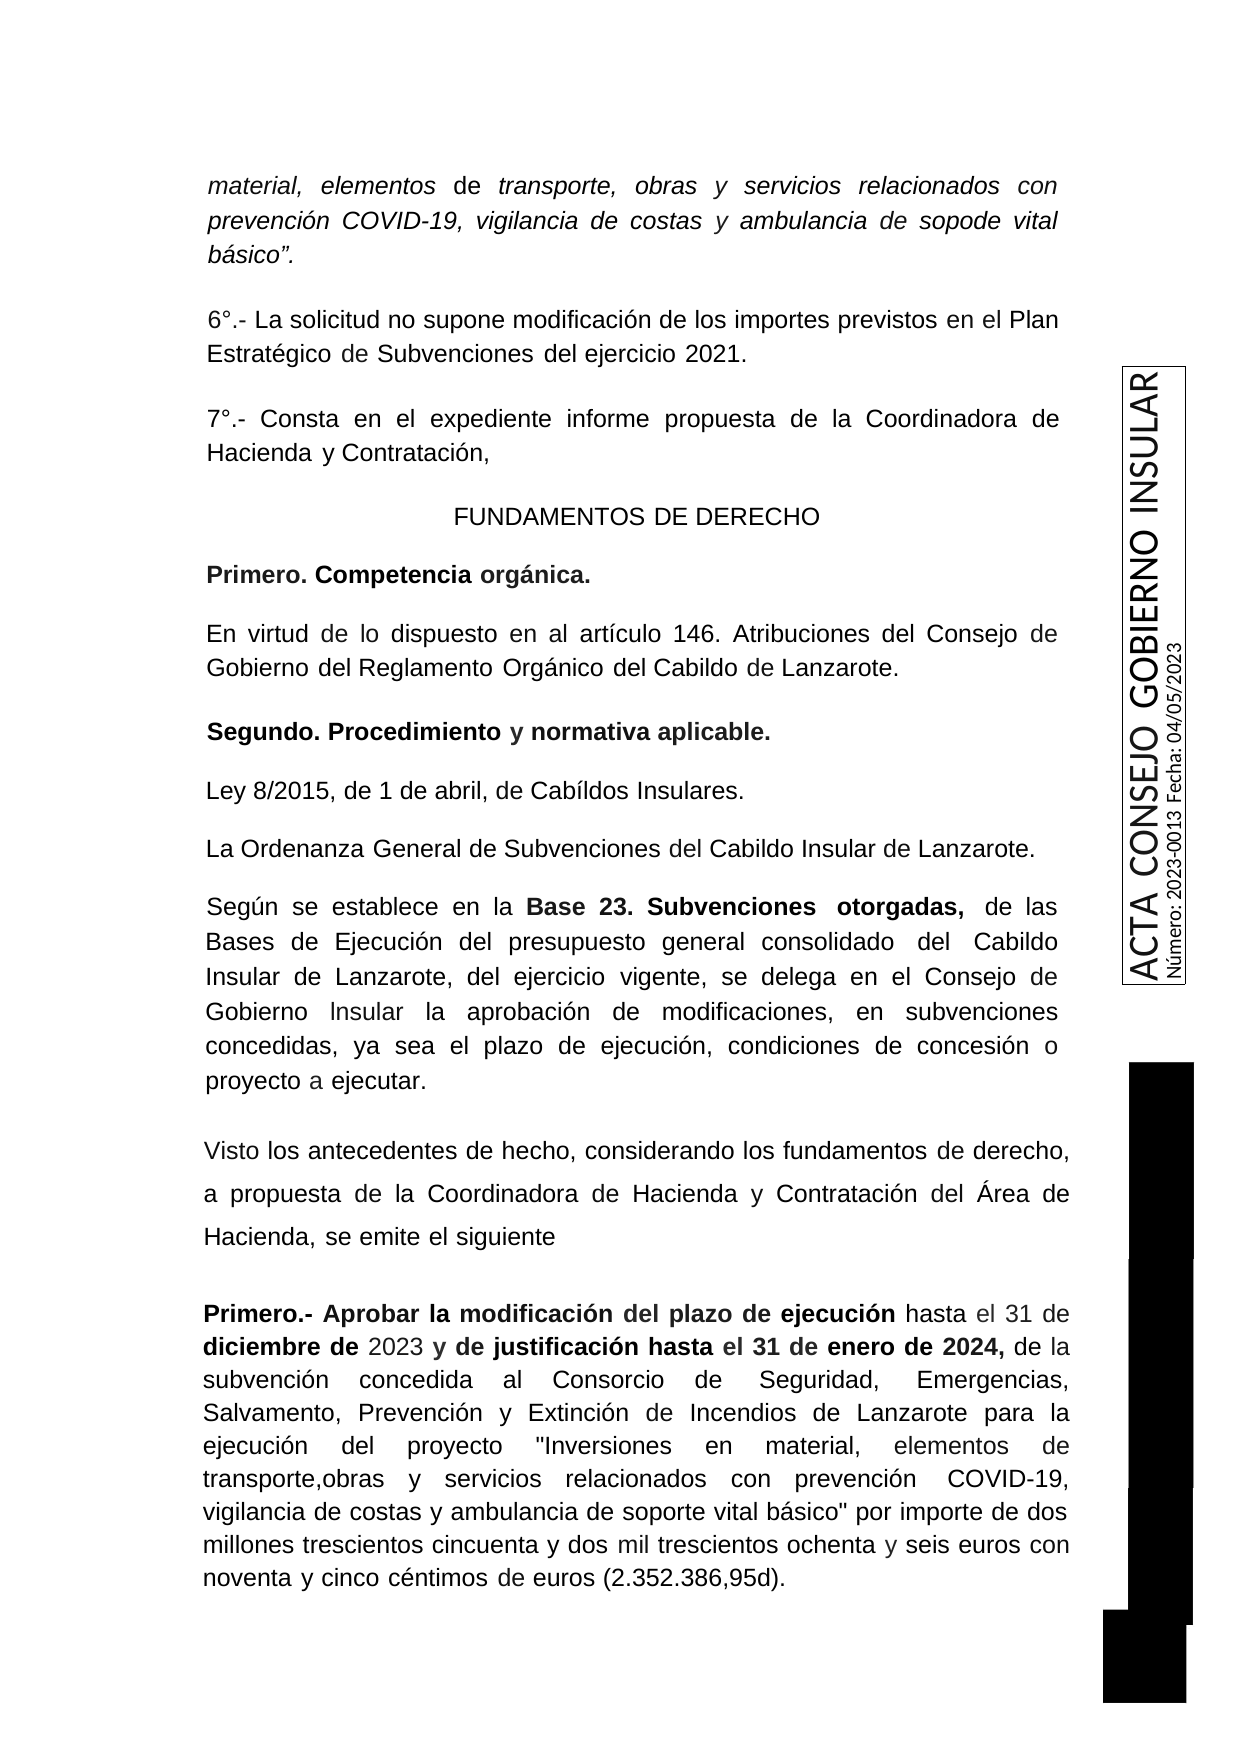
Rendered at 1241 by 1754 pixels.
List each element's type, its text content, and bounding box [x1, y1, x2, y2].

text Según se establece en la Base 23. Subvenciones otorgadas, de las Bases de Ejecución del presupuesto general consolidado del Cabildo Insular de Lanzarote, del ejercicio vigente, se delega en el Consejo de Gobierno lnsular la aprobación de modificaciones, en subvenciones concedidas, ya sea el plazo de ejecución, condiciones de concesión o proyecto a ejecutar. [205, 892, 1058, 1094]
text Visto los antecedentes de hecho, considerando los fundamentos de derecho, a propuesta de la Coordinadora de Hacienda y Contratación del Área de Hacienda, se emite el siguiente [203, 1136, 1070, 1251]
text La Ordenanza General de Subvenciones del Cabildo Insular de Lanzarote. [206, 834, 1122, 863]
text 6°.- La solicitud no supone modificación de los importes previstos en el Plan Estratégico de Subvenciones del ejercicio 2021. [206, 305, 1059, 368]
text FUNDAMENTOS DE DERECHO [199, 502, 1074, 531]
text En virtud de lo dispuesto en al artículo 146. Atribuciones del Consejo de Gobierno del Reglamento Orgánico del Cabildo de Lanzarote. [206, 619, 1058, 682]
subtitle [1186, 717, 1223, 746]
text Ley 8/2015, de 1 de abril, de Cabíldos Insulares. [206, 776, 1122, 804]
text Primero.- Aprobar la modificación del plazo de ejecución hasta el 31 de diciembre de 2023 y de justificación hasta el 31 de enero de 2024, de la subvención concedida al Consorcio de Seguridad, Emergencias, Salvamento, Prevención y Extinción de Incendios de Lanzarote para la ejecución del proyecto "Inversiones en material, elementos de transporte,obras y servicios relacionados con prevención COVID-19, vigilancia de costas y ambulancia de soporte vital básico" por importe de dos millones trescientos cincuenta y dos mil trescientos ochenta y seis euros con noventa y cinco céntimos de euros (2.352.386,95d). [203, 1299, 1070, 1592]
text material, elementos de transporte, obras y servicios relacionados con prevención COVID-19, vigilancia de costas y ambulancia de sopode vital básico”. [208, 171, 1058, 269]
text ACTA CONSEJO GOBIERNO INSULAR [1123, 368, 1162, 983]
text Número: 2023-0013 Fecha: 04/05/2023 [1162, 370, 1184, 983]
text 7°.- Consta en el expediente informe propuesta de la Coordinadora de Hacienda y Contratación, [206, 404, 1059, 466]
subtitle Primero. Competencia orgánica. [206, 560, 1122, 588]
text [1186, 776, 1223, 804]
subtitle Segundo. Procedimiento y normativa aplicable. [207, 717, 1122, 746]
subtitle [1186, 560, 1223, 588]
picture [1102, 1061, 1195, 1704]
